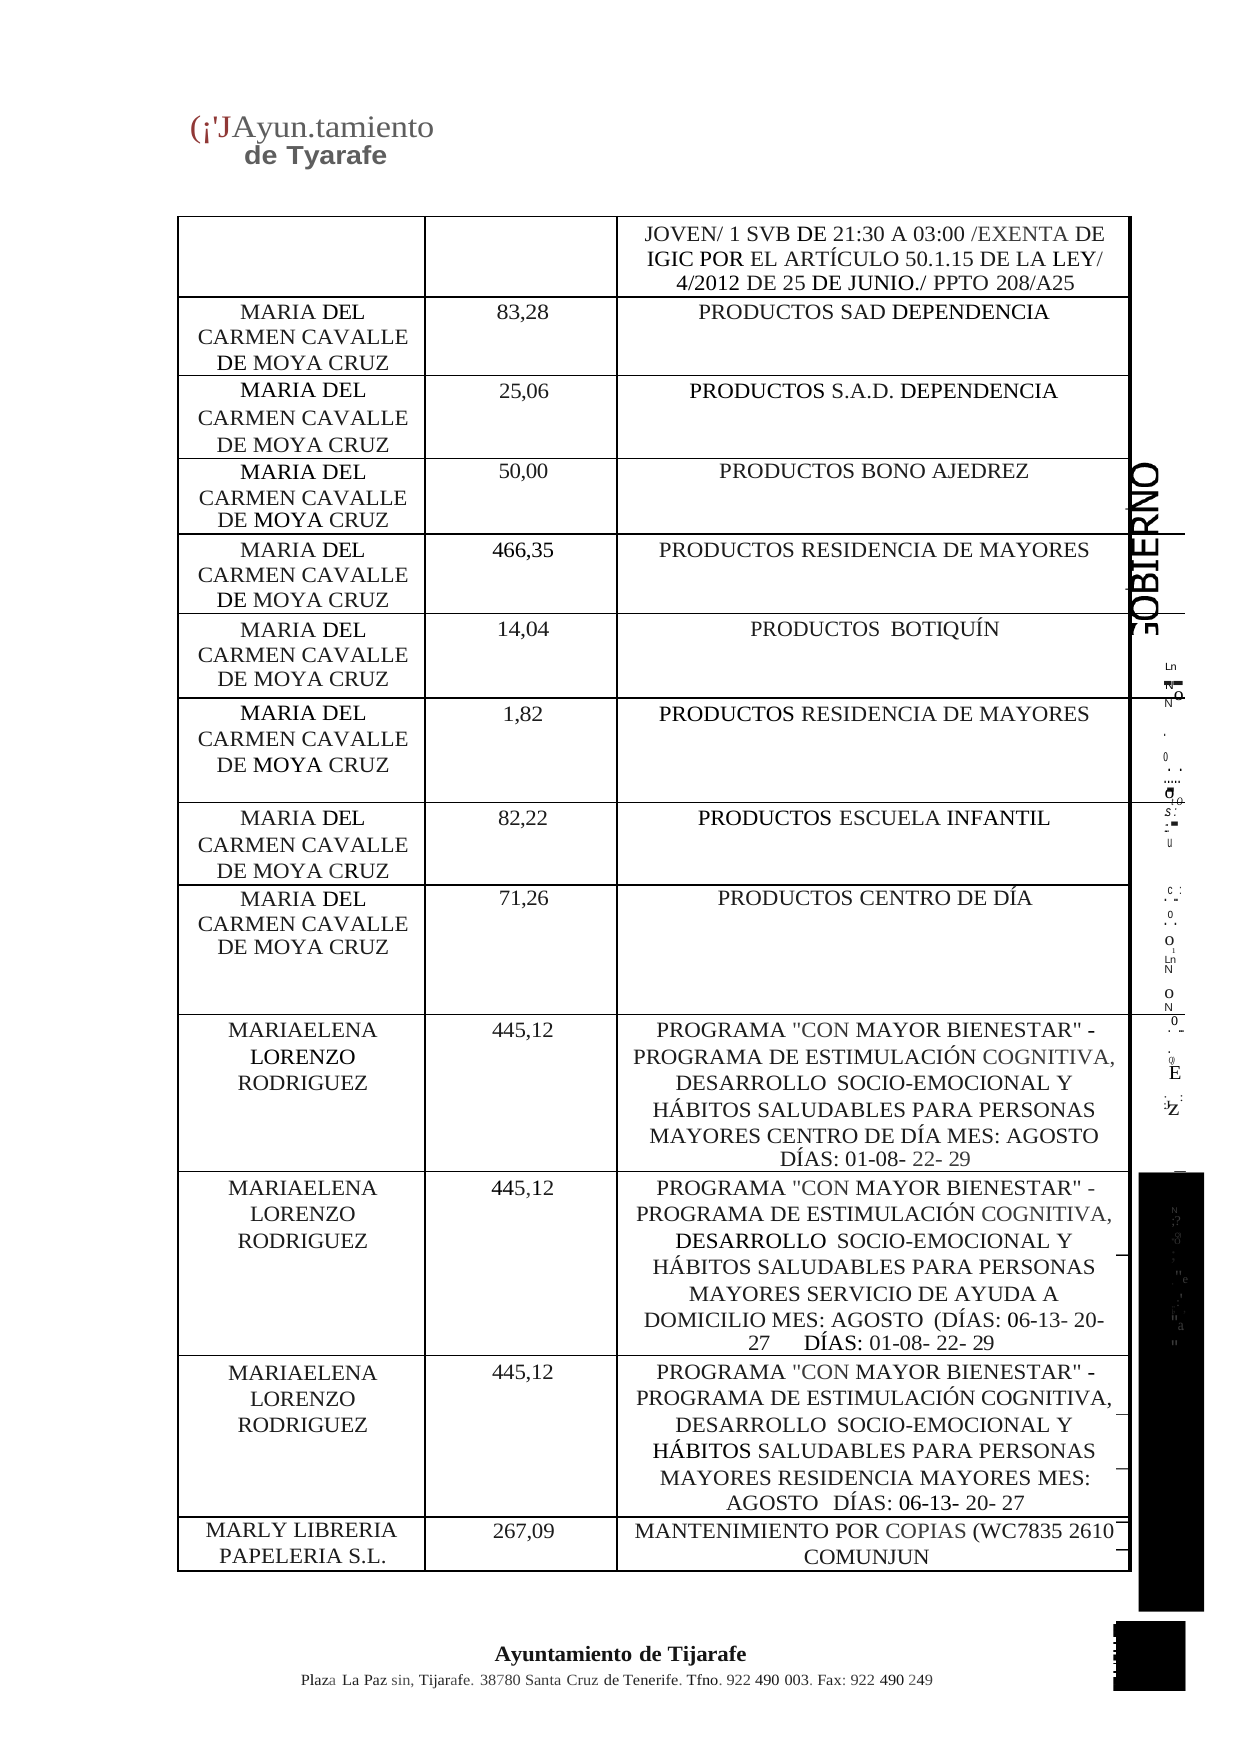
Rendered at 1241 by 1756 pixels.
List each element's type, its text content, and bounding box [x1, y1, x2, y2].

table_header [1132, 216, 1185, 533]
table_cell 445,12 [426, 1356, 616, 1516]
table_header [179, 217, 424, 296]
table_cell 50,00 [426, 459, 616, 533]
table_cell MARIA DEL CARMEN CAVALLE DE MOYA CRUZ [179, 298, 424, 375]
table_cell MARIA DEL CARMEN CAVALLE DE MOYA CRUZ [179, 614, 424, 697]
table_cell 83,28 [426, 298, 616, 375]
table_cell MARIAELENA LORENZO RODRIGUEZ [179, 1356, 424, 1516]
table_header [426, 217, 616, 296]
table_cell PRODUCTOS RESIDENCIA DE MAYORES [618, 699, 1128, 802]
table_cell PROGRAMA "CON MAYOR BIENESTAR" - PROGRAMA DE ESTIMULACIÓN COGNITIVA, DESARROLLO SOCIO-EMOCIONAL Y HÁBITOS SALUDABLES PARA PERSONAS MAYORES SERVICIO DE AYUDA A DOMICILIO MES: AGOSTO (DÍAS: 06-13- 20- 27 DÍAS: 01-08- 22- 29 [618, 1172, 1113, 1354]
table_cell MARLY LIBRERIA PAPELERIA S.L. [179, 1518, 424, 1570]
table_cell MARIA DEL CARMEN CAVALLE DE MOYA CRUZ [179, 376, 424, 457]
table_cell 25,06 [426, 376, 616, 457]
table_cell PRODUCTOS BONO AJEDREZ [618, 459, 1128, 533]
table_cell 14,04 [426, 614, 616, 697]
table_header JOVEN/ 1 SVB DE 21:30 A 03:00 /EXENTA DE IGIC POR EL ARTÍCULO 50.1.15 DE LA LEY/ 4/2012 DE 25 DE JUNIO./ PPTO 208/A25 [618, 217, 1128, 296]
table_cell PROGRAMA "CON MAYOR BIENESTAR" - PROGRAMA DE ESTIMULACIÓN COGNITIVA, DESARROLLO SOCIO-EMOCIONAL Y HÁBITOS SALUDABLES PARA PERSONAS MAYORES CENTRO DE DÍA MES: AGOSTO DÍAS: 01-08- 22- 29 [618, 1015, 1128, 1171]
table_cell MARIA DEL CARMEN CAVALLE DE MOYA CRUZ [179, 535, 424, 612]
table_cell MARIA DEL CARMEN CAVALLE DE MOYA CRUZ [179, 699, 424, 802]
table_cell PRODUCTOS CENTRO DE DÍA [618, 886, 1128, 1014]
table_cell 267,09 [426, 1518, 616, 1570]
table_cell 71,26 [426, 886, 616, 1014]
table_cell MANTENIMIENTO POR COPIAS (WC7835 2610 COMUNJUN [618, 1518, 1113, 1570]
table_cell 445,12 [426, 1015, 616, 1171]
table_cell PRODUCTOS ESCUELA INFANTIL [618, 803, 1128, 884]
table_cell MARIA DEL CARMEN CAVALLE DE MOYA CRUZ [179, 803, 424, 884]
table_cell PRODUCTOS RESIDENCIA DE MAYORES [618, 535, 1125, 612]
table_cell MARIAELENA LORENZO RODRIGUEZ [179, 1172, 424, 1354]
table_cell .o.... Q) E ·z::J N ;? Q) "O ; ·"e¡;:', "a." [1132, 1015, 1185, 1168]
table_cell PRODUCTOS BOTIQUÍN [618, 614, 1128, 697]
table_cell MARIA DEL CARMEN CAVALLE DE MOYA CRUZ [179, 886, 424, 1014]
table_cell [1159, 535, 1185, 612]
table_cell Ln No -- [1132, 614, 1185, 697]
table_cell MARIA DEL CARMEN CAVALLE DE MOYA CRUZ [179, 459, 424, 533]
table_cell 466,35 [426, 535, 616, 612]
table_cell .st:O::. u .c..:.o. o 1 Ln No N [1132, 803, 1185, 1014]
table_cell 82,22 [426, 803, 616, 884]
table_cell PRODUCTOS SAD DEPENDENCIA [618, 298, 1128, 375]
table_cell 1,82 [426, 699, 616, 802]
table_cell PRODUCTOS S.A.D. DEPENDENCIA [618, 376, 1128, 457]
table_cell MARIAELENA LORENZO RODRIGUEZ [179, 1015, 424, 1171]
table_cell 445,12 [426, 1172, 616, 1354]
table_cell N .-o..-.. ..... o [1132, 699, 1185, 802]
table_cell PROGRAMA "CON MAYOR BIENESTAR" - PROGRAMA DE ESTIMULACIÓN COGNITIVA, DESARROLLO SOCIO-EMOCIONAL Y HÁBITOS SALUDABLES PARA PERSONAS MAYORES RESIDENCIA MAYORES MES: AGOSTO DÍAS: 06-13- 20- 27 [618, 1356, 1113, 1516]
